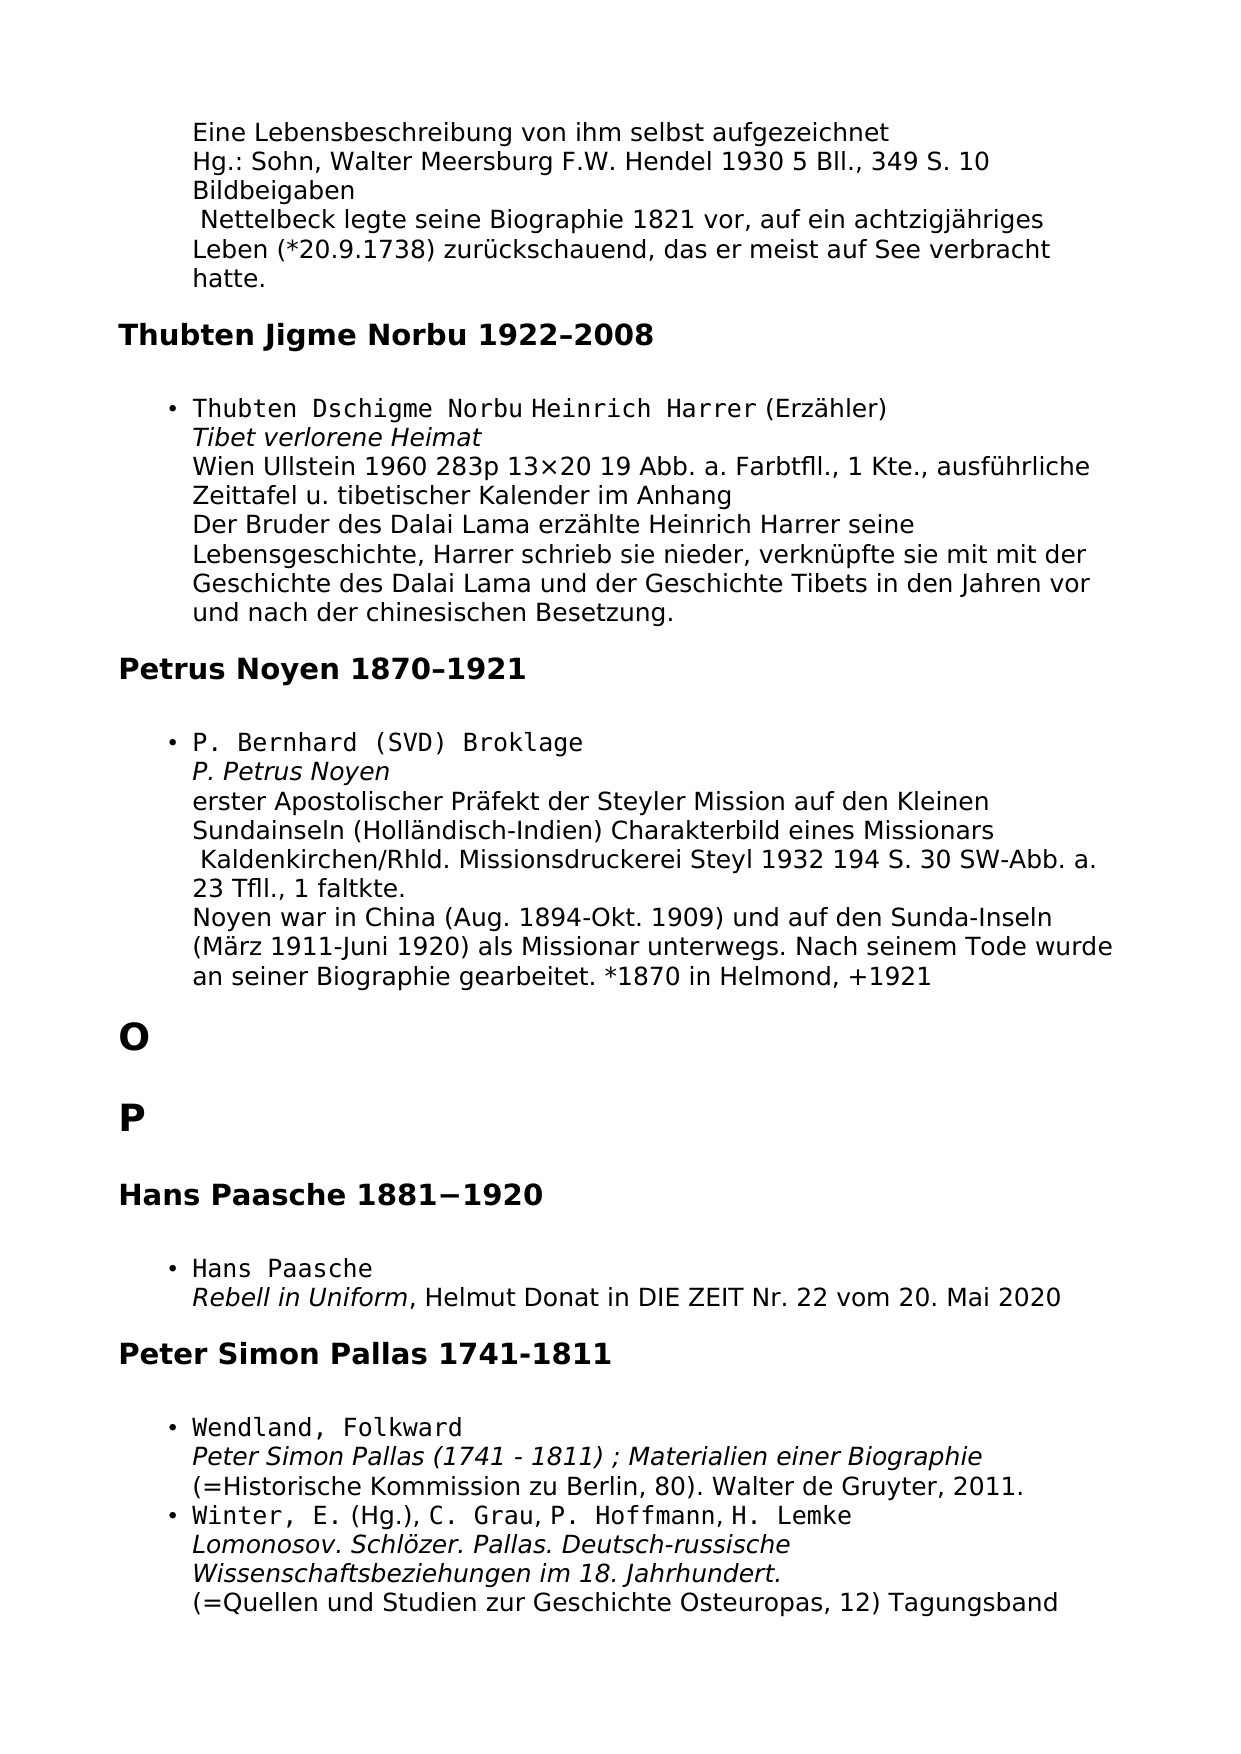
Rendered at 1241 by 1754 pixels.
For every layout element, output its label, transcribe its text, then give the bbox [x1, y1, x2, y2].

list Wendland, Folkward Peter Simon Pallas (1741 - 1811) ; Materialien einer Biographie (=Historische Kommission zu Berlin, 80). Walter de Gruyter, 2011. [177, 1413, 1122, 1501]
subtitle Petrus Noyen 1870–1921 [118, 652, 1122, 686]
subtitle O [118, 1016, 1122, 1059]
list Thubten Dschigme Norbu Heinrich Harrer (Erzähler) Tibet verlorene Heimat Wien Ullstein 1960 283p 13×20 19 Abb. a. Farbtfll., 1 Kte., ausführliche Zeittafel u. tibetischer Kalender im Anhang Der Bruder des Dalai Lama erzählte Heinrich Harrer seine Lebensgeschichte, Harrer schrieb sie nieder, verknüpfte sie mit mit der Geschichte des Dalai Lama und der Geschichte Tibets in den Jahren vor und nach der chinesischen Besetzung. [177, 394, 1122, 627]
subtitle Peter Simon Pallas 1741-1811 [118, 1337, 1122, 1371]
subtitle Hans Paasche 1881−1920 [118, 1178, 1122, 1212]
list Hans Paasche Rebell in Uniform, Helmut Donat in DIE ZEIT Nr. 22 vom 20. Mai 2020 [177, 1254, 1122, 1312]
list Eine Lebensbeschreibung von ihm selbst aufgezeichnet Hg.: Sohn, Walter Meersburg F.W. Hendel 1930 5 Bll., 349 S. 10 Bildbeigaben Nettelbeck legte seine Biographie 1821 vor, auf ein achtzigjähriges Leben (*20.9.1738) zurückschauend, das er meist auf See verbracht hatte. [177, 118, 1122, 293]
list P. Bernhard (SVD) Broklage P. Petrus Noyen erster Apostolischer Präfekt der Steyler Mission auf den Kleinen Sundainseln (Holländisch-Indien) Charakterbild eines Missionars Kaldenkirchen/Rhld. Missionsdruckerei Steyl 1932 194 S. 30 SW-Abb. a. 23 Tfll., 1 faltkte. Noyen war in China (Aug. 1894-Okt. 1909) und auf den Sunda-Inseln (März 1911-Juni 1920) als Missionar unterwegs. Nach seinem Tode wurde an seiner Biographie gearbeitet. *1870 in Helmond, +1921 [177, 728, 1122, 991]
subtitle P [118, 1097, 1122, 1141]
subtitle Thubten Jigme Norbu 1922–2008 [118, 318, 1122, 352]
list Winter, E. (Hg.), C. Grau, P. Hoffmann, H. Lemke Lomonosov. Schlözer. Pallas. Deutsch-russische Wissenschaftsbeziehungen im 18. Jahrhundert. (=Quellen und Studien zur Geschichte Osteuropas, 12) Tagungsband [177, 1501, 1122, 1617]
